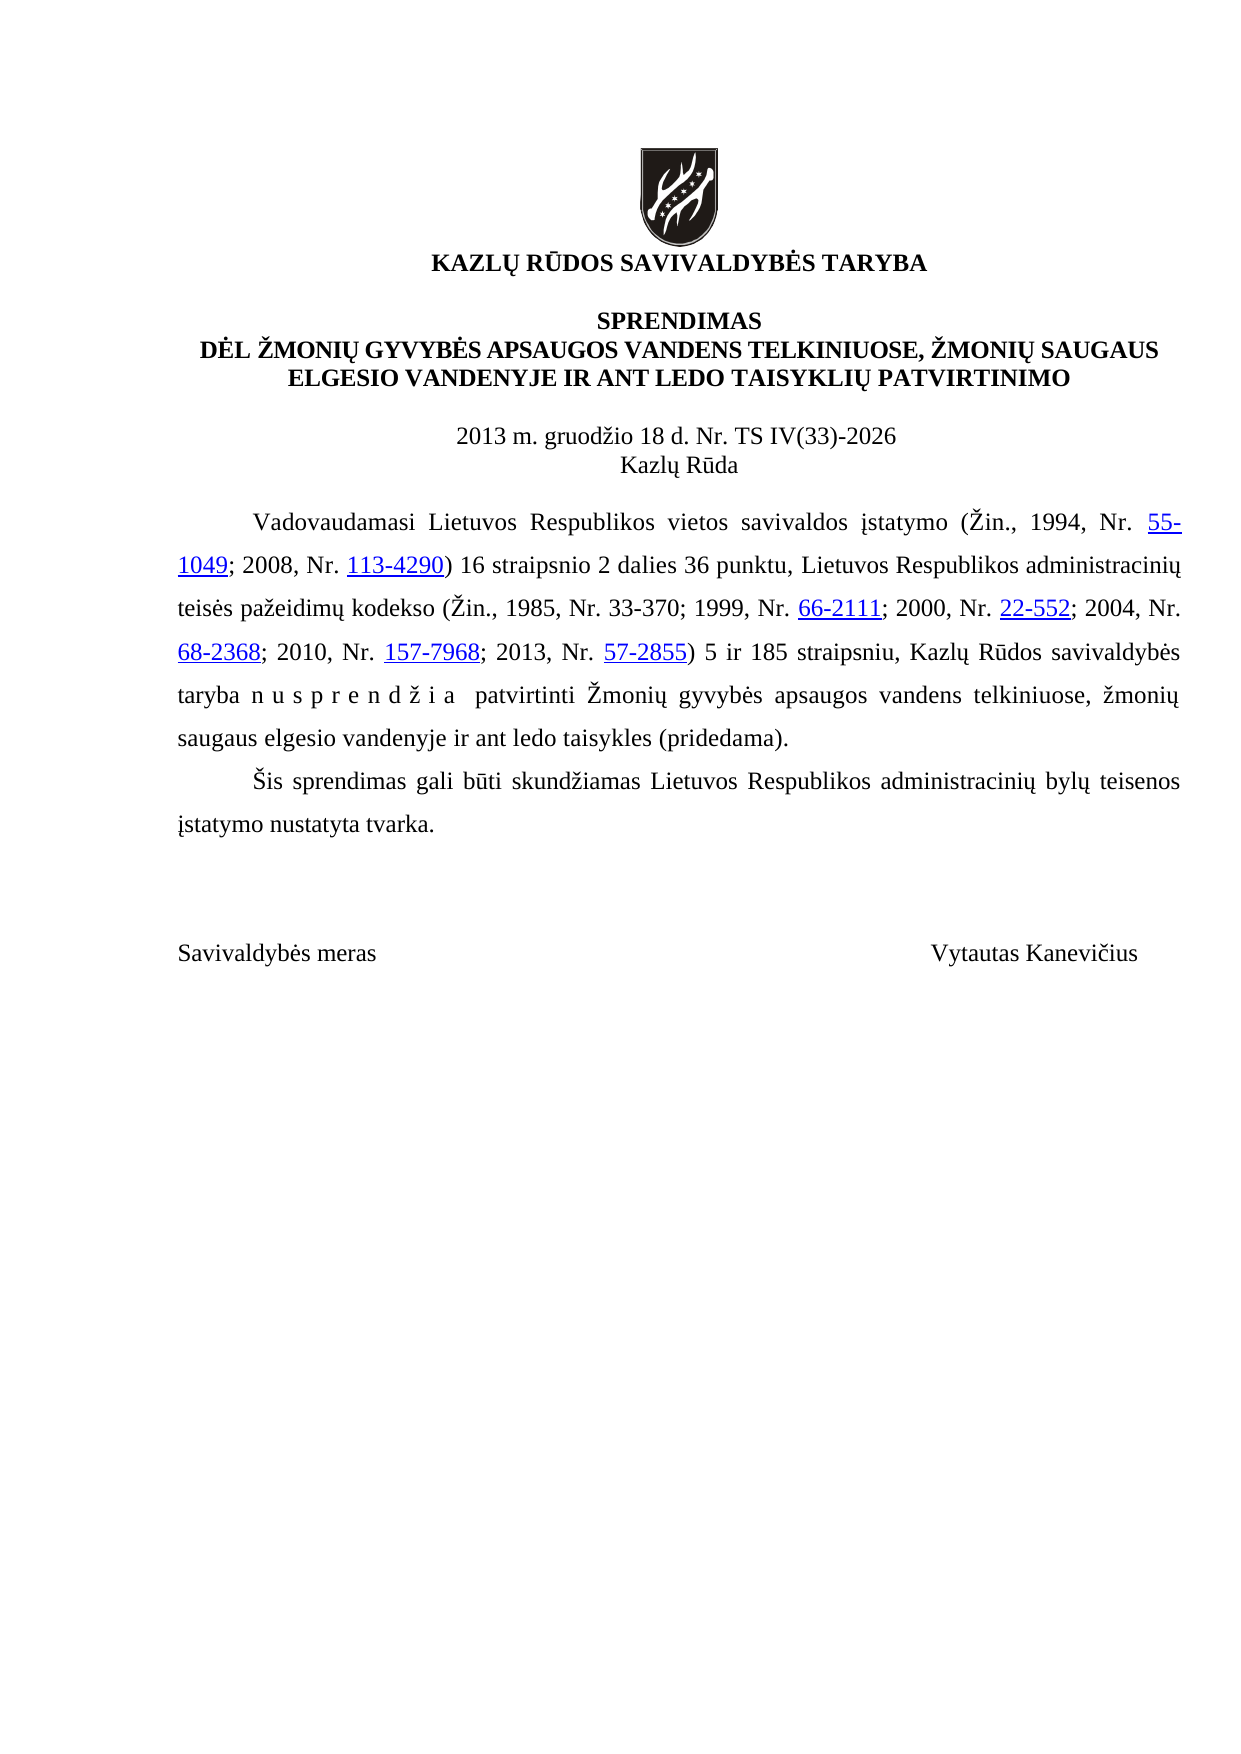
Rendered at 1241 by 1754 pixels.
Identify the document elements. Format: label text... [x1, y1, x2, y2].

text Savivaldybės meras Vytautas Kanevičius [177, 938, 1181, 967]
text Šis sprendimas gali būti skundžiamas Lietuvos Respublikos administracinių bylų teisenos įstatymo nustatyta tvarka. [177, 766, 1181, 838]
text KAZLŲ RŪDOS SAVIVALDYBĖS TARYBA [177, 248, 1181, 277]
text Vadovaudamasi Lietuvos Respublikos vietos savivaldos įstatymo (Žin., 1994, Nr. 55-1049; 2008, Nr. 113-4290) 16 straipsnio 2 dalies 36 punktu, Lietuvos Respublikos administracinių teisės pažeidimų kodekso (Žin., 1985, Nr. 33-370; 1999, Nr. 66-2111; 2000, Nr. 22-552; 2004, Nr. 68-2368; 2010, Nr. 157-7968; 2013, Nr. 57-2855) 5 ir 185 straipsniu, Kazlų Rūdos savivaldybės taryba nusprendžia patvirtinti Žmonių gyvybės apsaugos vandens telkiniuose, žmonių saugaus elgesio vandenyje ir ant ledo taisykles (pridedama). [177, 507, 1181, 752]
text 2013 m. gruodžio 18 d. Nr. TS IV(33)-2026 [177, 421, 1181, 450]
text DĖL ŽMONIŲ GYVYBĖS APSAUGOS VANDENS TELKINIUOSE, ŽMONIŲ SAUGAUS ELGESIO VANDENYJE IR ANT LEDO TAISYKLIŲ PATVIRTINIMO [177, 335, 1181, 392]
text SPRENDIMAS [177, 306, 1181, 335]
text Kazlų Rūda [177, 450, 1181, 478]
